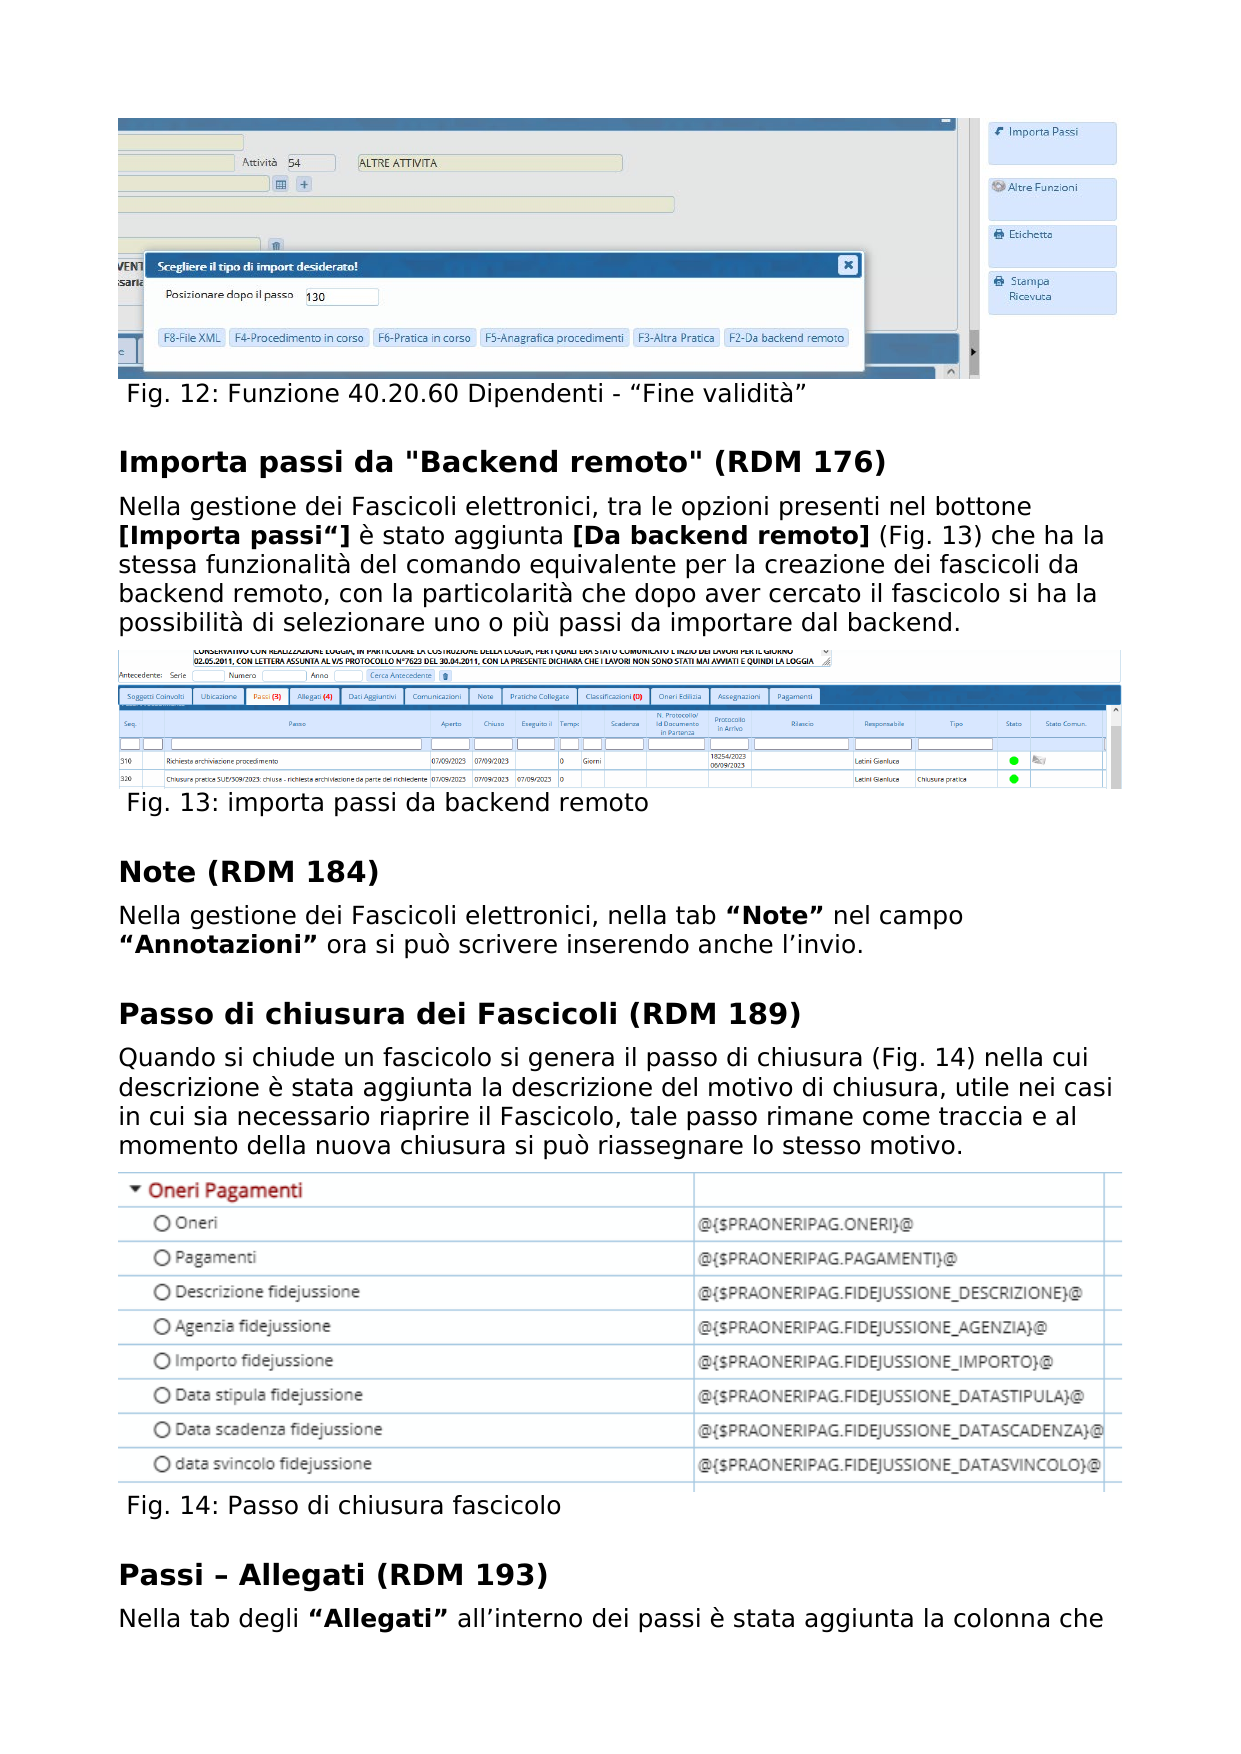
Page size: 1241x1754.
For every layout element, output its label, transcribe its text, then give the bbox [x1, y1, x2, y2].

subtitle Passi – Allegati (RDM 193) [118, 1558, 1122, 1592]
text Quando si chiude un fascicolo si genera il passo di chiusura (Fig. 14) nella cui descrizione è stata aggiunta la descrizione del motivo di chiusura, utile nei casi in cui sia necessario riaprire il Fascicolo, tale passo rimane come traccia e al momento della nuova chiusura si può riassegnare lo stesso motivo. [118, 1044, 1122, 1160]
text Fig. 14: Passo di chiusura fascicolo [118, 1492, 1122, 1521]
text Nella gestione dei Fascicoli elettronici, nella tab “Note” nel campo “Annotazioni” ora si può scrivere inserendo anche l’invio. [118, 901, 1122, 960]
text Fig. 12: Funzione 40.20.60 Dipendenti - “Fine validità” [118, 379, 1122, 408]
text Fig. 13: importa passi da backend remoto [118, 789, 1122, 817]
text Nella tab degli “Allegati” all’interno dei passi è stata aggiunta la colonna che [118, 1605, 1122, 1634]
picture [118, 1172, 1123, 1492]
subtitle Passo di chiusura dei Fascicoli (RDM 189) [118, 997, 1122, 1031]
picture [118, 650, 1123, 789]
picture [118, 118, 1123, 379]
subtitle Note (RDM 184) [118, 855, 1122, 889]
subtitle Importa passi da "Backend remoto" (RDM 176) [118, 445, 1122, 479]
text Nella gestione dei Fascicoli elettronici, tra le opzioni presenti nel bottone [Importa passi“] è stato aggiunta [Da backend remoto] (Fig. 13) che ha la stessa funzionalità del comando equivalente per la creazione dei fascicoli da backend remoto, con la particolarità che dopo aver cercato il fascicolo si ha la possibilità di selezionare uno o più passi da importare dal backend. [118, 492, 1122, 638]
